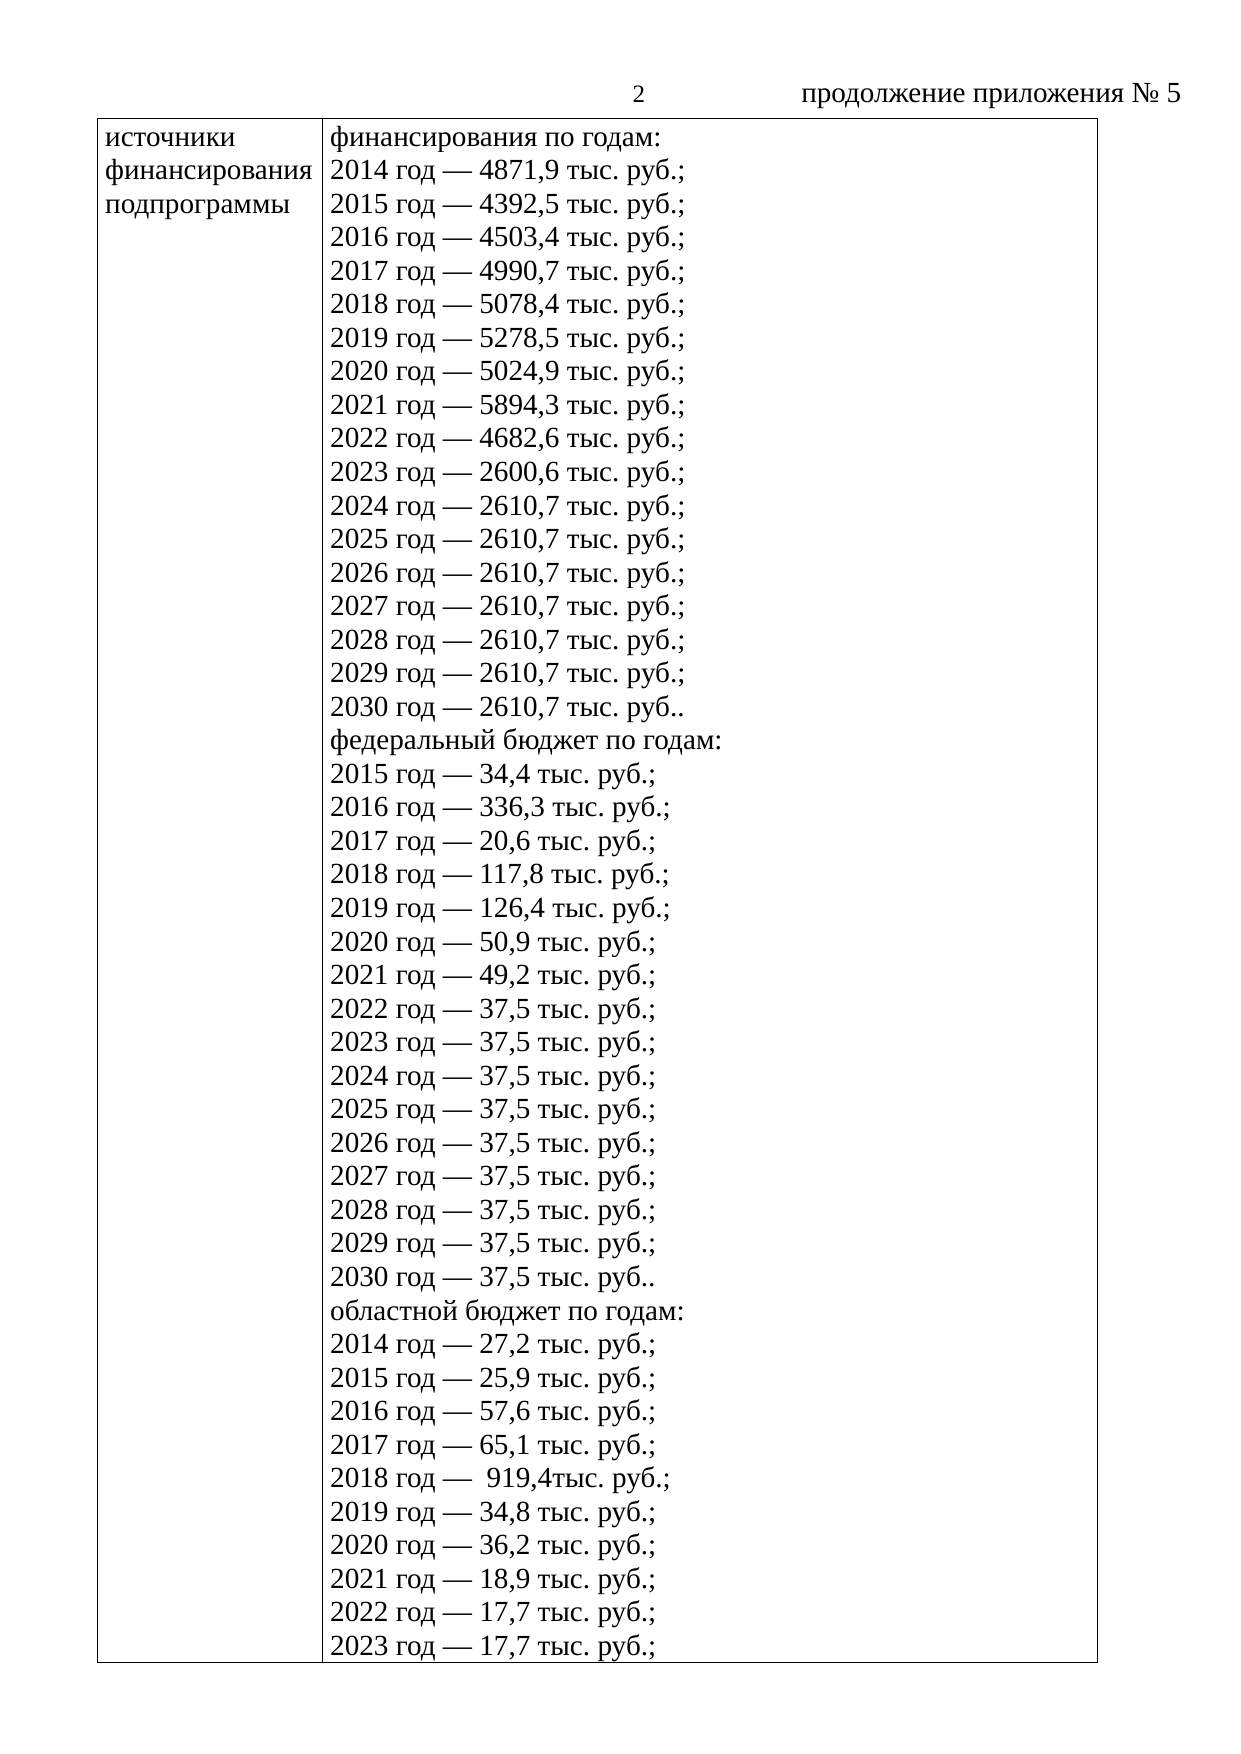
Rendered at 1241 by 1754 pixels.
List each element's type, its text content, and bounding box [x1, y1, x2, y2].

table_cell источники финансирования подпрограммы [98, 119, 322, 1662]
table_cell финансирования по годам: 2014 год — 4871,9 тыс. руб.; 2015 год — 4392,5 тыс. руб.; 2016 год — 4503,4 тыс. руб.; 2017 год — 4990,7 тыс. руб.; 2018 год — 5078,4 тыс. руб.; 2019 год — 5278,5 тыс. руб.; 2020 год — 5024,9 тыс. руб.; 2021 год — 5894,3 тыс. руб.; 2022 год — 4682,6 тыс. руб.; 2023 год — 2600,6 тыс. руб.; 2024 год — 2610,7 тыс. руб.; 2025 год — 2610,7 тыс. руб.; 2026 год — 2610,7 тыс. руб.; 2027 год — 2610,7 тыс. руб.; 2028 год — 2610,7 тыс. руб.; 2029 год — 2610,7 тыс. руб.; 2030 год — 2610,7 тыс. руб.. федеральный бюджет по годам: 2015 год — 34,4 тыс. руб.; 2016 год — 336,3 тыс. руб.; 2017 год — 20,6 тыс. руб.; 2018 год — 117,8 тыс. руб.; 2019 год — 126,4 тыс. руб.; 2020 год — 50,9 тыс. руб.; 2021 год — 49,2 тыс. руб.; 2022 год — 37,5 тыс. руб.; 2023 год — 37,5 тыс. руб.; 2024 год — 37,5 тыс. руб.; 2025 год — 37,5 тыс. руб.; 2026 год — 37,5 тыс. руб.; 2027 год — 37,5 тыс. руб.; 2028 год — 37,5 тыс. руб.; 2029 год — 37,5 тыс. руб.; 2030 год — 37,5 тыс. руб.. областной бюджет по годам: 2014 год — 27,2 тыс. руб.; 2015 год — 25,9 тыс. руб.; 2016 год — 57,6 тыс. руб.; 2017 год — 65,1 тыс. руб.; 2018 год — 919,4тыс. руб.; 2019 год — 34,8 тыс. руб.; 2020 год — 36,2 тыс. руб.; 2021 год — 18,9 тыс. руб.; 2022 год — 17,7 тыс. руб.; 2023 год — 17,7 тыс. руб.; [323, 119, 1097, 1662]
